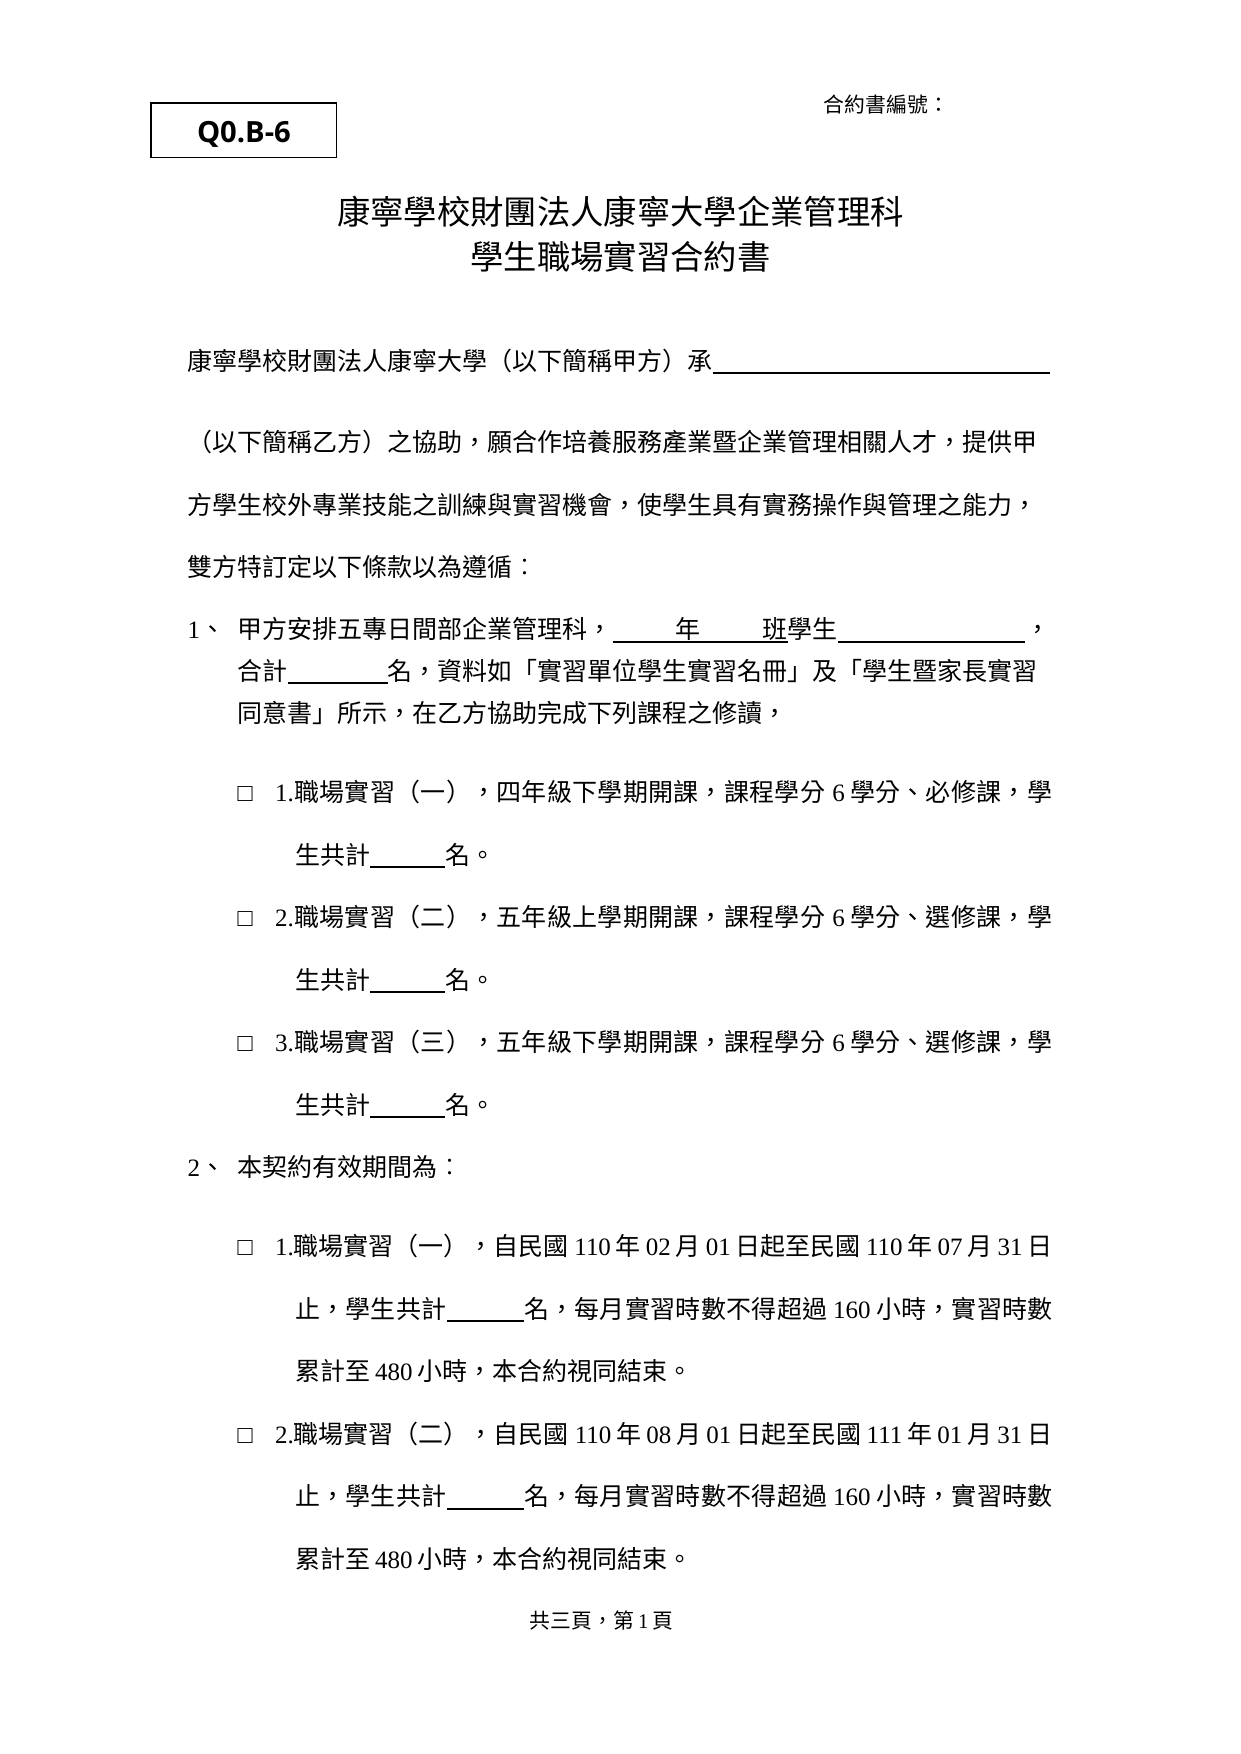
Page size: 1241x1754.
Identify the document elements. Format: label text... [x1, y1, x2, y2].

text （以下簡稱乙方）之協助，願合作培養服務產業暨企業管理相關人才，提供甲方學生校外專業技能之訓練與實習機會，使學生具有實務操作與管理之能力，雙方特訂定以下條款以為遵循︰ [187, 399, 1053, 587]
text 康寧學校財團法人康寧大學（以下簡稱甲方）承 [187, 318, 1053, 380]
text 康寧學校財團法人康寧大學企業管理科 [187, 169, 1053, 231]
list 本契約有效期間為︰ [187, 1143, 1053, 1184]
text Q0.B-6 [167, 111, 321, 149]
list 甲方安排五專日間部企業管理科， 年 班學生 ，合計 名，資料如「實習單位學生實習名冊」及「學生暨家長實習同意書」所示，在乙方協助完成下列課程之修讀， [187, 605, 1053, 730]
list 2.職場實習（二），自民國110年08月01日起至民國111年01月31日止，學生共計 名，每月實習時數不得超過160小時，實習時數累計至480小時，本合約視同結束。 [237, 1391, 1053, 1578]
list 3.職場實習（三），五年級下學期開課，課程學分6學分、選修課，學生共計 名。 [237, 999, 1053, 1124]
text 學生職場實習合約書 [187, 231, 1053, 279]
list 1.職場實習（一），自民國110年02月01日起至民國110年07月31日止，學生共計 名，每月實習時數不得超過160小時，實習時數累計至480小時，本合約視同結束。 [237, 1203, 1053, 1391]
list 2.職場實習（二），五年級上學期開課，課程學分6學分、選修課，學生共計 名。 [237, 874, 1053, 999]
list 1.職場實習（一），四年級下學期開課，課程學分6學分、必修課，學生共計 名。 [237, 749, 1053, 874]
text [152, 104, 336, 157]
